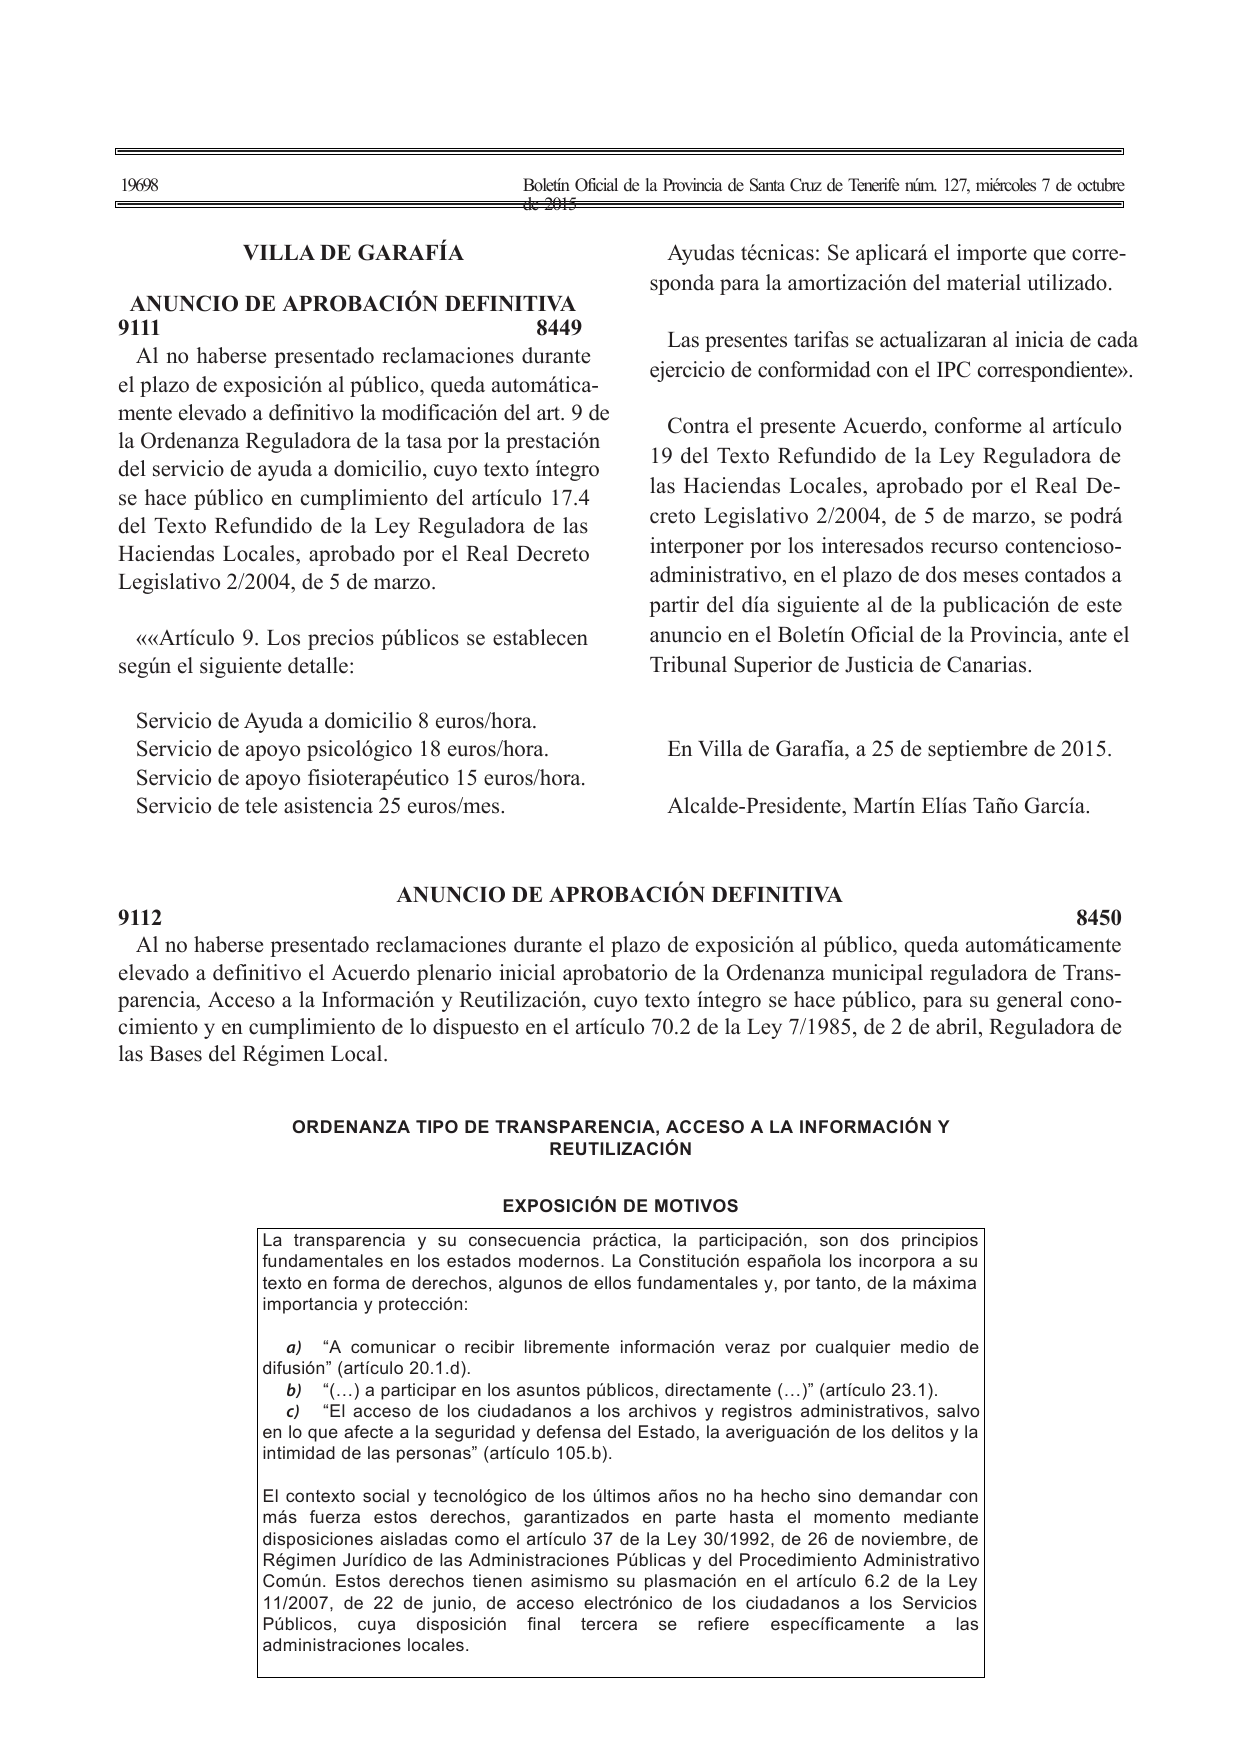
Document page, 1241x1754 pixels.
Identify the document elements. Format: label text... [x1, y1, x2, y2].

text 111 8449 [154, 317, 615, 340]
text ANUNCIO DE APROBACIÓN DEFINITIVA [129, 293, 615, 316]
text cimiento y en cumplimiento de lo dispuesto en el artículo 70.2 de la Ley 7/1985, de 2 de abril, Reguladora de [118, 1016, 1147, 1039]
text administrativo, en el plazo de dos meses contados a [649, 564, 1147, 587]
text Alcalde-Presidente, Martín Elías Taño García. [667, 795, 1139, 818]
text ««Artículo 9. Los precios públicos se establecen [136, 627, 615, 650]
text más fuerza estos derechos, garantizados en parte hasta el momento mediante [262, 1508, 1004, 1528]
text EXPOSICIÓN DE MOTIVOS [502, 1196, 764, 1216]
text interponer por los interesados recurso contencioso- [649, 535, 1147, 558]
text Común. Estos derechos tienen asimismo su plasmación en el artículo 6.2 de la Ley [262, 1571, 1004, 1592]
text difusión” (artículo 20.1.d). [262, 1358, 1004, 1378]
text las [956, 1614, 1004, 1635]
text 112 [154, 907, 1076, 930]
text VILLA DE GARAFÍA [243, 242, 490, 265]
text intimidad de las personas” (artículo 105.b). [262, 1443, 1004, 1464]
text sponda para la amortización del material utilizado. [649, 272, 1147, 295]
text Servicio de Ayuda a domicilio 8 euros/hora. [136, 710, 611, 733]
text fundamentales en los estados modernos. La Constitución española los incorpora a su [262, 1252, 1004, 1272]
text 1 [649, 445, 661, 468]
text las Bases del Régimen Local. [118, 1043, 1147, 1066]
text Tribunal Superior de Justicia de Canarias. [649, 654, 1147, 677]
text ejercicio de conformidad con el IPC correspondiente». [649, 359, 1147, 382]
text c) “El acceso de los ciudadanos a los archivos y registros administrativos, salvo [286, 1401, 1004, 1422]
text Régimen Jurídico de las Administraciones Públicas y del Procedimiento Administrativo [262, 1550, 1004, 1570]
text El contexto social y tecnológico de los últimos años no ha hecho sino demandar con [262, 1486, 1004, 1507]
text elevado a definitivo el Acuerdo plenario inicial aprobatorio de la Ordenanza municipal reguladora de Trans- [118, 962, 1147, 984]
text el plazo de exposición al público, queda automática- [118, 374, 615, 397]
text Ayudas técnicas: Se aplicará el importe que corre- [667, 242, 1147, 265]
text parencia, Acceso a la Información y Reutilización, cuyo texto íntegro se hace público, para su general cono- [118, 989, 1147, 1012]
text 1 [262, 1593, 272, 1613]
text Servicio de tele asistencia 25 euros/mes. [136, 795, 611, 818]
text del Texto Refundido de la Ley Reguladora de las [118, 515, 615, 538]
text Las presentes tarifas se actualizaran al inicia de cada [667, 329, 1147, 352]
picture [258, 1229, 984, 1677]
text mente elevado a definitivo la modificación del art. 9 de [118, 402, 615, 425]
text 9 [118, 907, 154, 930]
text disposiciones aisladas como el artículo 37 de la Ley 30/1992, de 26 de noviembre, de [262, 1529, 1004, 1549]
picture [116, 149, 1123, 154]
text la Ordenanza Reguladora de la tasa por la prestación [118, 430, 615, 453]
text Al no haberse presentado reclamaciones durante el plazo de exposición al público, queda automáticamente [136, 934, 1147, 957]
text a) “A comunicar o recibir libremente información veraz por cualquier medio de [286, 1337, 1004, 1357]
text texto en forma de derechos, algunos de ellos fundamentales y, por tanto, de la máxima [262, 1273, 1004, 1293]
picture [116, 202, 523, 207]
text Contra el presente Acuerdo, conforme al artículo [667, 416, 1147, 438]
text Legislativo 2/2004, de 5 de marzo. [118, 571, 615, 594]
text En Villa de Garafía, a 25 de septiembre de 2015. [667, 738, 1139, 761]
text importancia y protección: [262, 1294, 1004, 1314]
text en lo que afecte a la seguridad y defensa del Estado, la averiguación de los delitos y la [262, 1422, 1004, 1442]
text ORDENANZA TIPO DE TRANSPARENCIA, ACCESO A LA INFORMACIÓN Y [292, 1117, 974, 1138]
text anuncio en el Boletín Oficial de la Provincia, ante el [649, 624, 1147, 647]
text administraciones locales. [262, 1635, 931, 1656]
text Servicio de apoyo psicológico 18 euros/hora. [136, 738, 611, 761]
text partir del día siguiente al de la publicación de este [649, 594, 1147, 617]
text 9698 [127, 176, 182, 195]
text creto Legislativo 2/2004, de 5 de marzo, se podrá [649, 505, 1147, 528]
text Boletín Oficial de la Provincia de Santa Cruz de Tenerife núm. 127, miércoles 7 de octubre de 2015 [523, 176, 1143, 214]
text REUTILIZACIÓN [549, 1139, 974, 1159]
text Al no haberse presentado reclamaciones durante [136, 346, 615, 368]
text las Haciendas Locales, aprobado por el Real De- [649, 475, 1147, 498]
text Servicio de apoyo fisioterapéutico 15 euros/hora. [136, 767, 611, 790]
text según el siguiente detalle: [118, 655, 615, 678]
text a [926, 1614, 956, 1635]
text 8450 [1076, 907, 1147, 930]
text b) “(…) a participar en los asuntos públicos, directamente (…)” (artículo 23.1). [286, 1380, 1004, 1400]
text ANUNCIO DE APROBACIÓN DEFINITIVA [396, 884, 1147, 907]
text 9 del Texto Refundido de la Ley Reguladora de [661, 445, 1146, 468]
text La transparencia y su consecuencia práctica, la participación, son dos principios [262, 1230, 1004, 1251]
text 1 [120, 176, 127, 195]
text 9 [118, 317, 154, 340]
text del servicio de ayuda a domicilio, cuyo texto íntegro [118, 458, 615, 481]
text Haciendas Locales, aprobado por el Real Decreto [118, 543, 615, 566]
text 1/2007, de 22 de junio, de acceso electrónico de los ciudadanos a los Servicios [272, 1593, 1004, 1613]
text se hace público en cumplimiento del artículo 17.4 [118, 487, 615, 510]
text Públicos, cuya disposición final tercera se refiere específicamente [262, 1614, 926, 1635]
